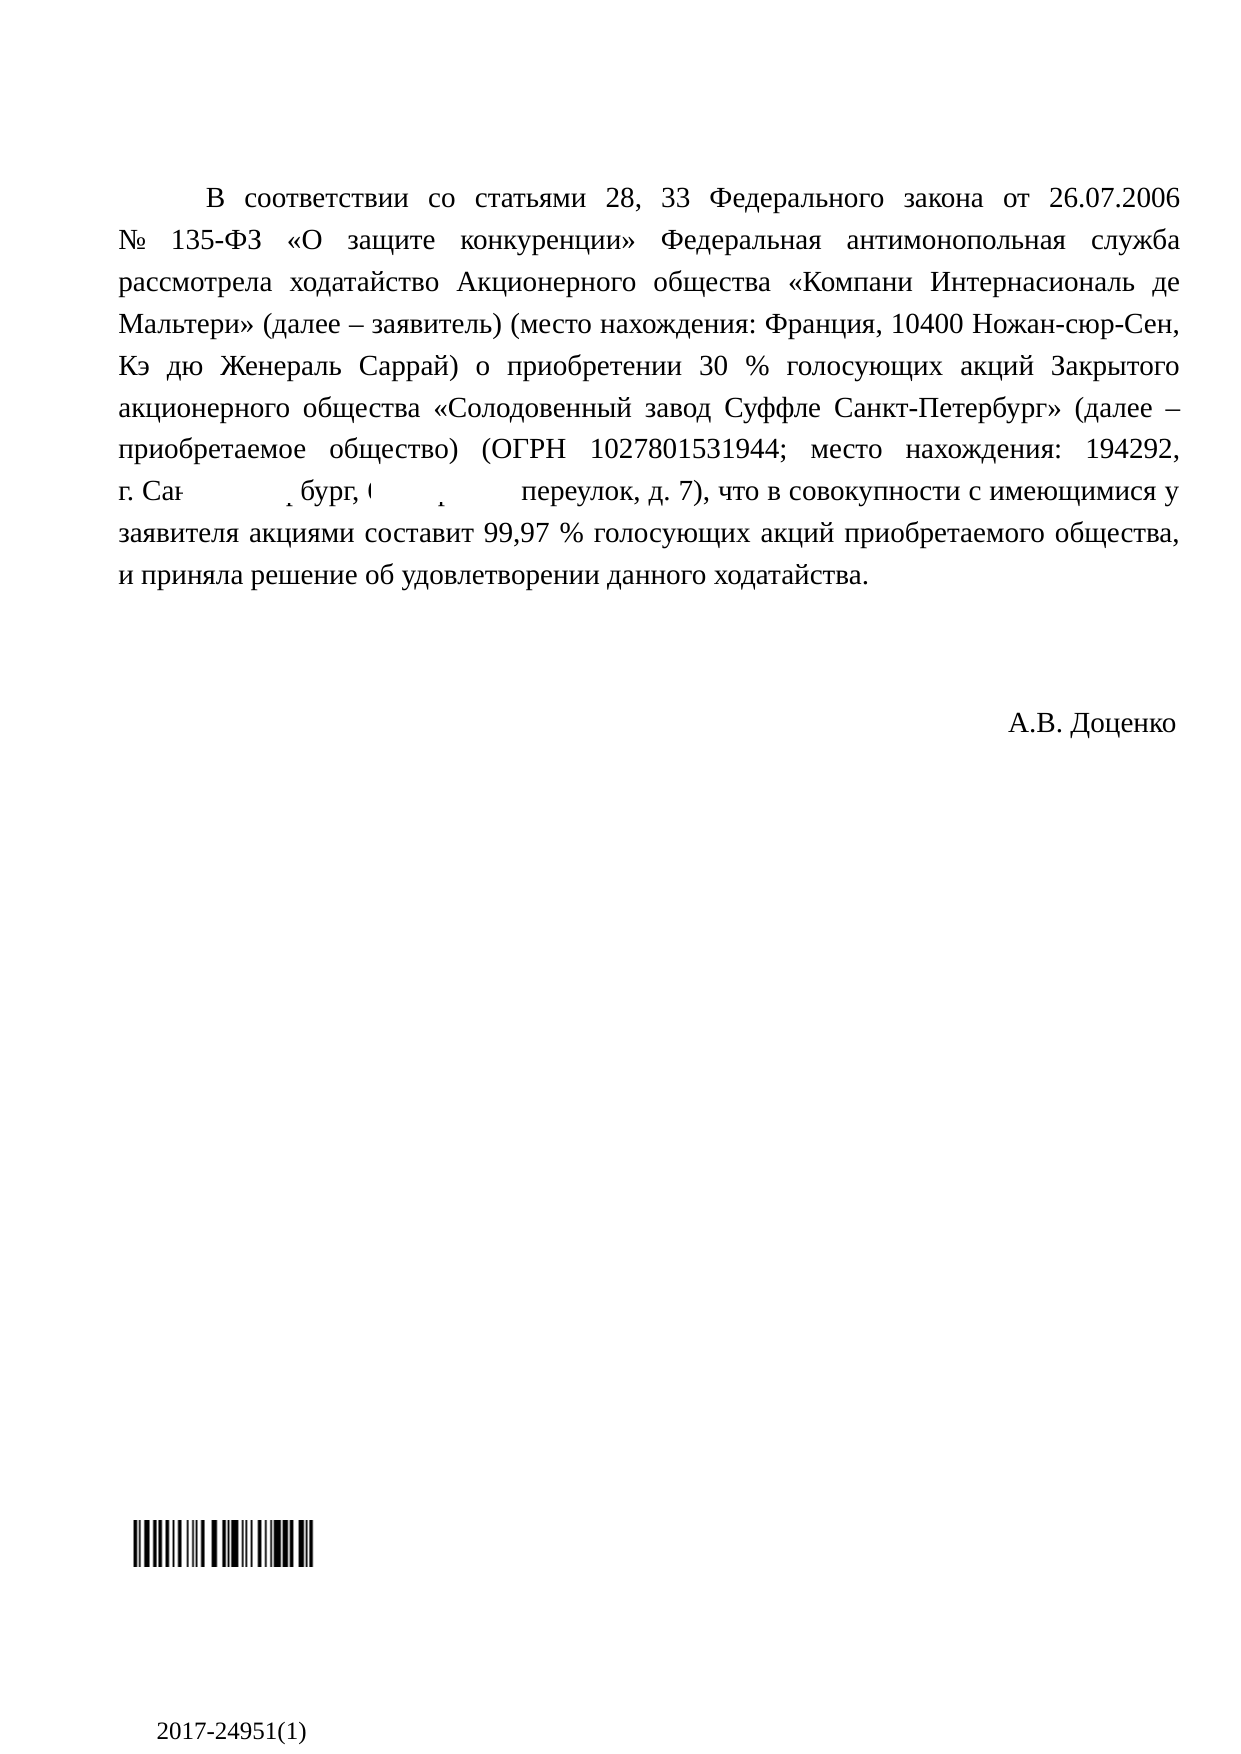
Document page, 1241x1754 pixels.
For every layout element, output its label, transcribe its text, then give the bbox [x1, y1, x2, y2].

table_header [353, 633, 832, 812]
table_cell [118, 812, 352, 857]
table_cell [353, 812, 832, 857]
table_cell [832, 812, 1182, 857]
table_header [118, 633, 352, 812]
picture [118, 1520, 331, 1567]
text В соответствии со статьями 28, 33 Федерального закона от 26.07.2006 № 135-ФЗ «О защите конкуренции» Федеральная антимонопольная служба рассмотрела ходатайство Акционерного общества «Компани Интернасиональ де Мальтери» (далее – заявитель) (место нахождения: Франция, 10400 Ножан-сюр-Сен, Кэ дю Женераль Саррай) о приобретении 30 % голосующих акций Закрытого акционерного общества «Солодовенный завод Суффле Санкт-Петербург» (далее – приобретаемое общество) (ОГРН 1027801531944; место нахождения: 194292, г. Санкт-Петербург, 6й Верхний переулок, д. 7), что в совокупности с имеющимися у заявителя акциями составит 99,97 % голосующих акций приобретаемого общества, и приняла решение об удовлетворении данного ходатайства. [118, 180, 1181, 591]
table_header А.В. Доценко [832, 633, 1182, 812]
